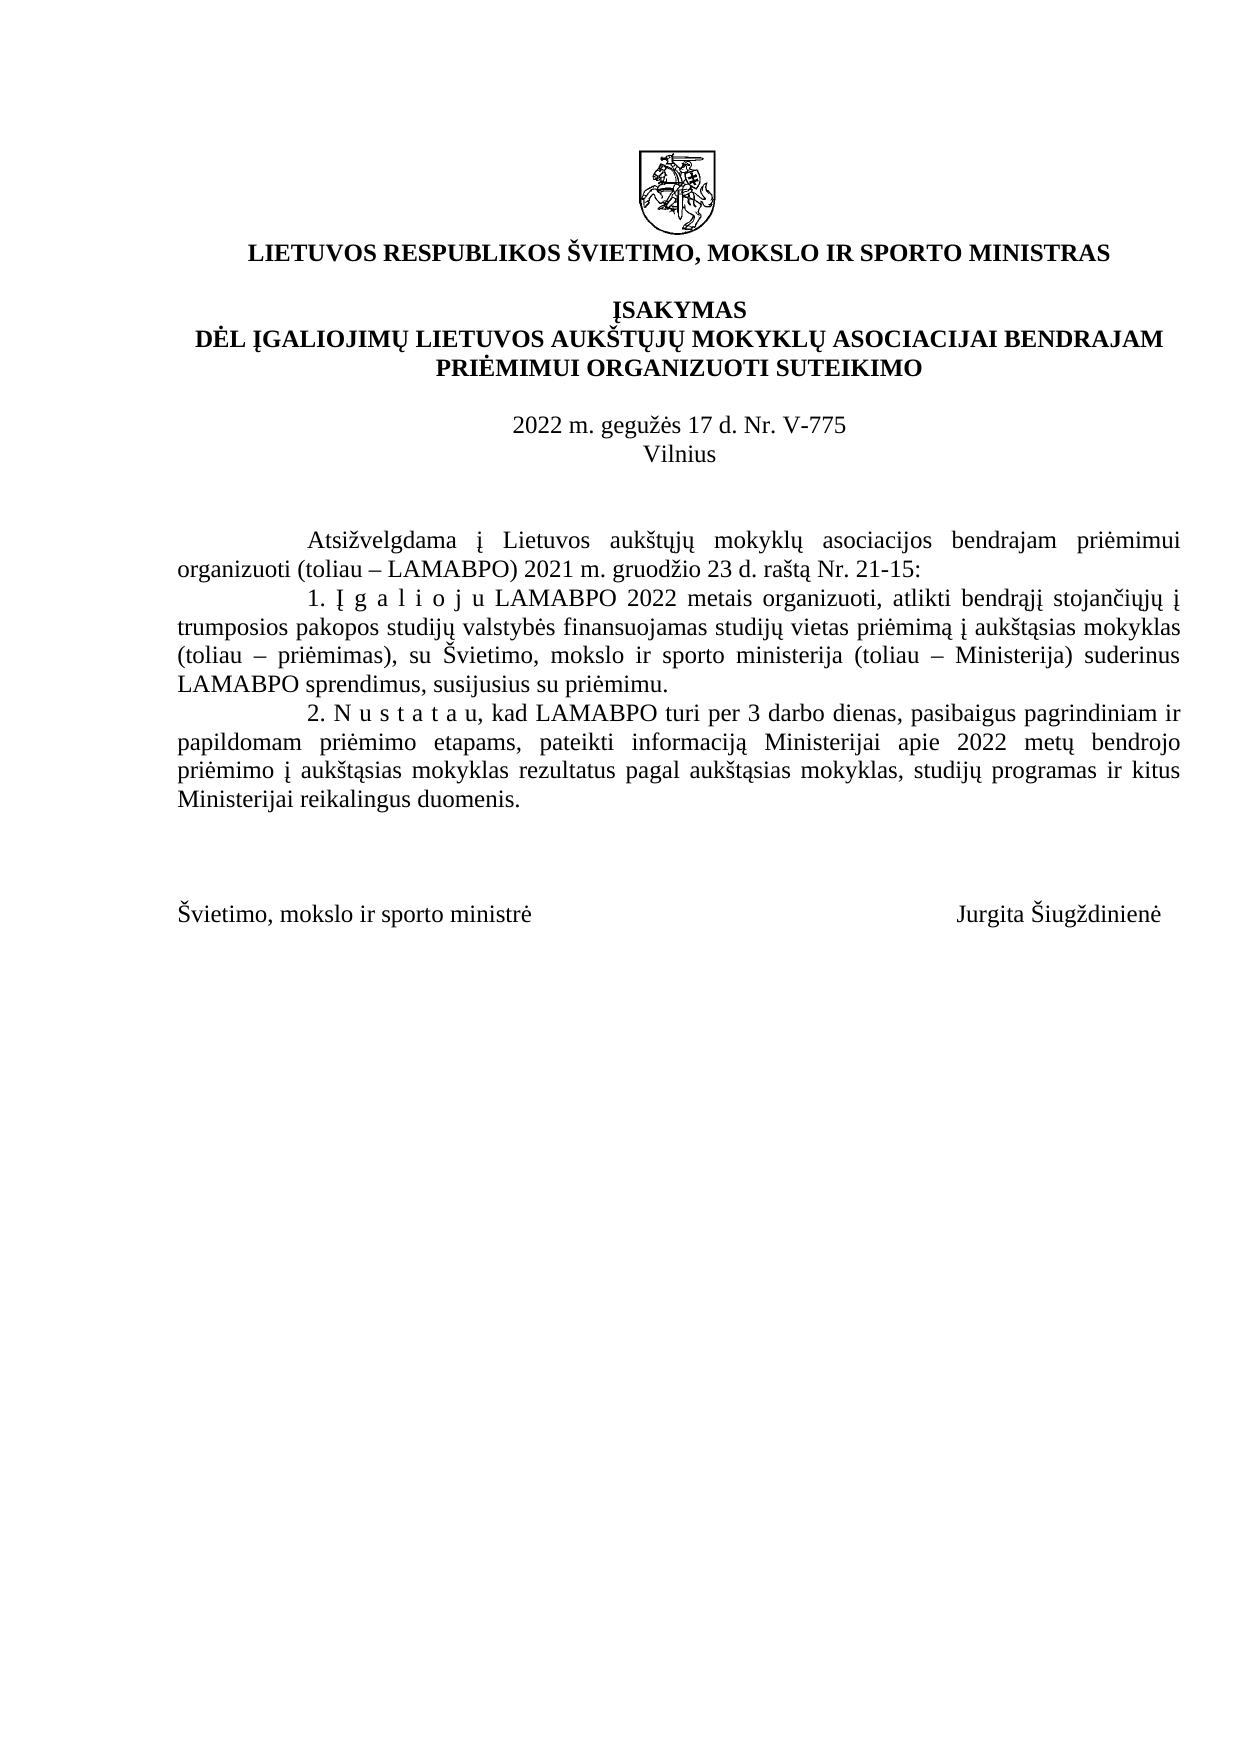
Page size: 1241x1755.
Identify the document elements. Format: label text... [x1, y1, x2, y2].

text Švietimo, mokslo ir sporto ministrė Jurgita Šiugždinienė [177, 899, 1182, 928]
text DĖL įgaliojimų lietuvos aukštųjų mokyklų asociacijai bendrajam priėmimui organizuoti suteikimo [177, 324, 1182, 382]
text Vilnius [177, 439, 1182, 468]
text 2. N u s t a t a u, kad LAMABPO turi per 3 darbo dienas, pasibaigus pagrindiniam ir papildomam priėmimo etapams, pateikti informaciją Ministerijai apie 2022 metų bendrojo priėmimo į aukštąsias mokyklas rezultatus pagal aukštąsias mokyklas, studijų programas ir kitus Ministerijai reikalingus duomenis. [177, 698, 1182, 813]
text LIETUVOS RESPUBLIKOS ŠVIETIMO, MOKSLO IR SPORTO MINISTRAS [177, 238, 1182, 267]
text ĮSAKYMAS [177, 295, 1182, 324]
text Atsižvelgdama į Lietuvos aukštųjų mokyklų asociacijos bendrajam priėmimui organizuoti (toliau – LAMABPO) 2021 m. gruodžio 23 d. raštą Nr. 21-15: [177, 525, 1182, 583]
subtitle 2022 m. gegužės 17 d. Nr. V-775 [177, 410, 1182, 439]
text 1. Į g a l i o j u LAMABPO 2022 metais organizuoti, atlikti bendrąjį stojančiųjų į trumposios pakopos studijų valstybės finansuojamas studijų vietas priėmimą į aukštąsias mokyklas (toliau – priėmimas), su Švietimo, mokslo ir sporto ministerija (toliau – Ministerija) suderinus LAMABPO sprendimus, susijusius su priėmimu. [177, 583, 1182, 698]
